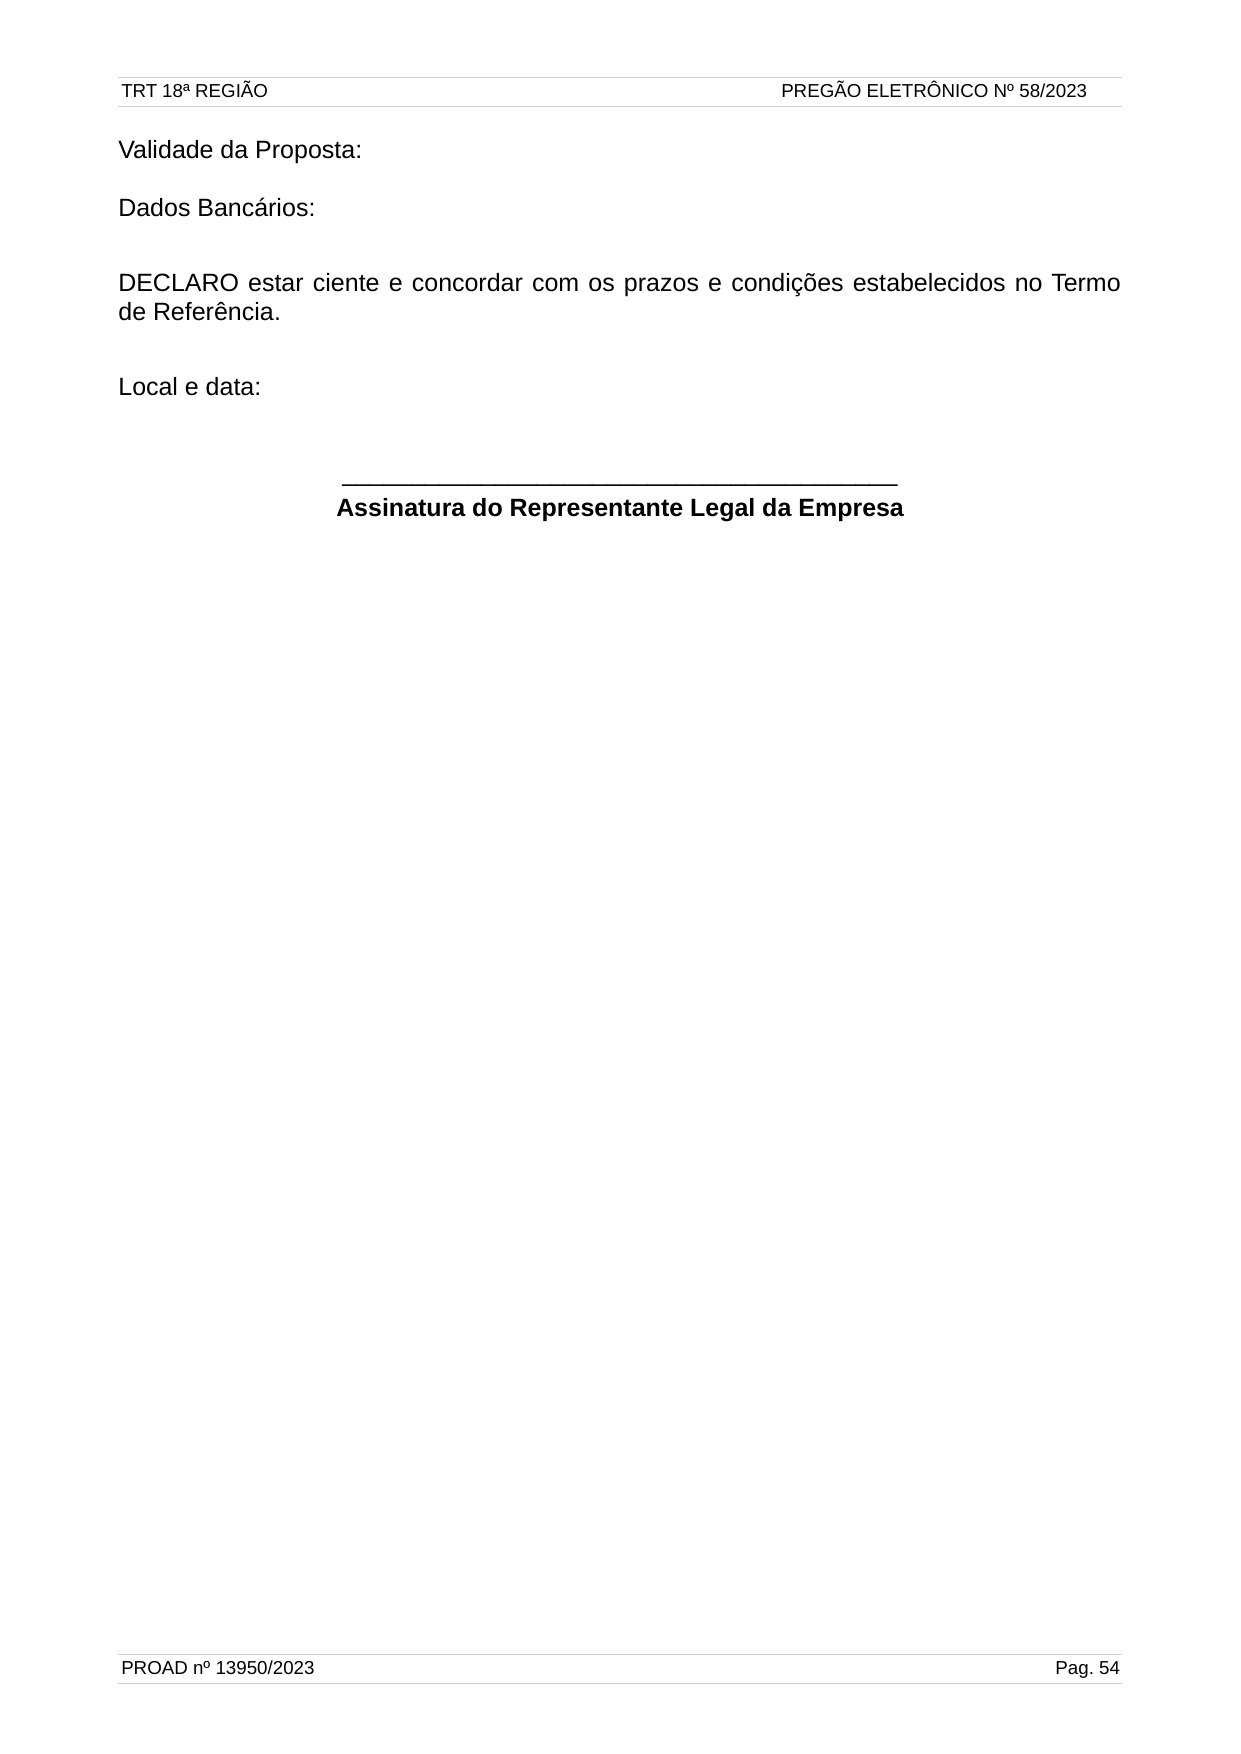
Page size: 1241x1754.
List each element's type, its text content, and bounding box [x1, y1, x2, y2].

text Assinatura do Representante Legal da Empresa [118, 493, 1122, 522]
text ________________________________________ [118, 458, 1122, 487]
text Local e data: [118, 372, 1122, 401]
text Validade da Proposta: [118, 136, 1122, 164]
text Dados Bancários: [118, 193, 1122, 222]
text DECLARO estar ciente e concordar com os prazos e condições estabelecidos no Termo de Referência. [118, 268, 1122, 326]
